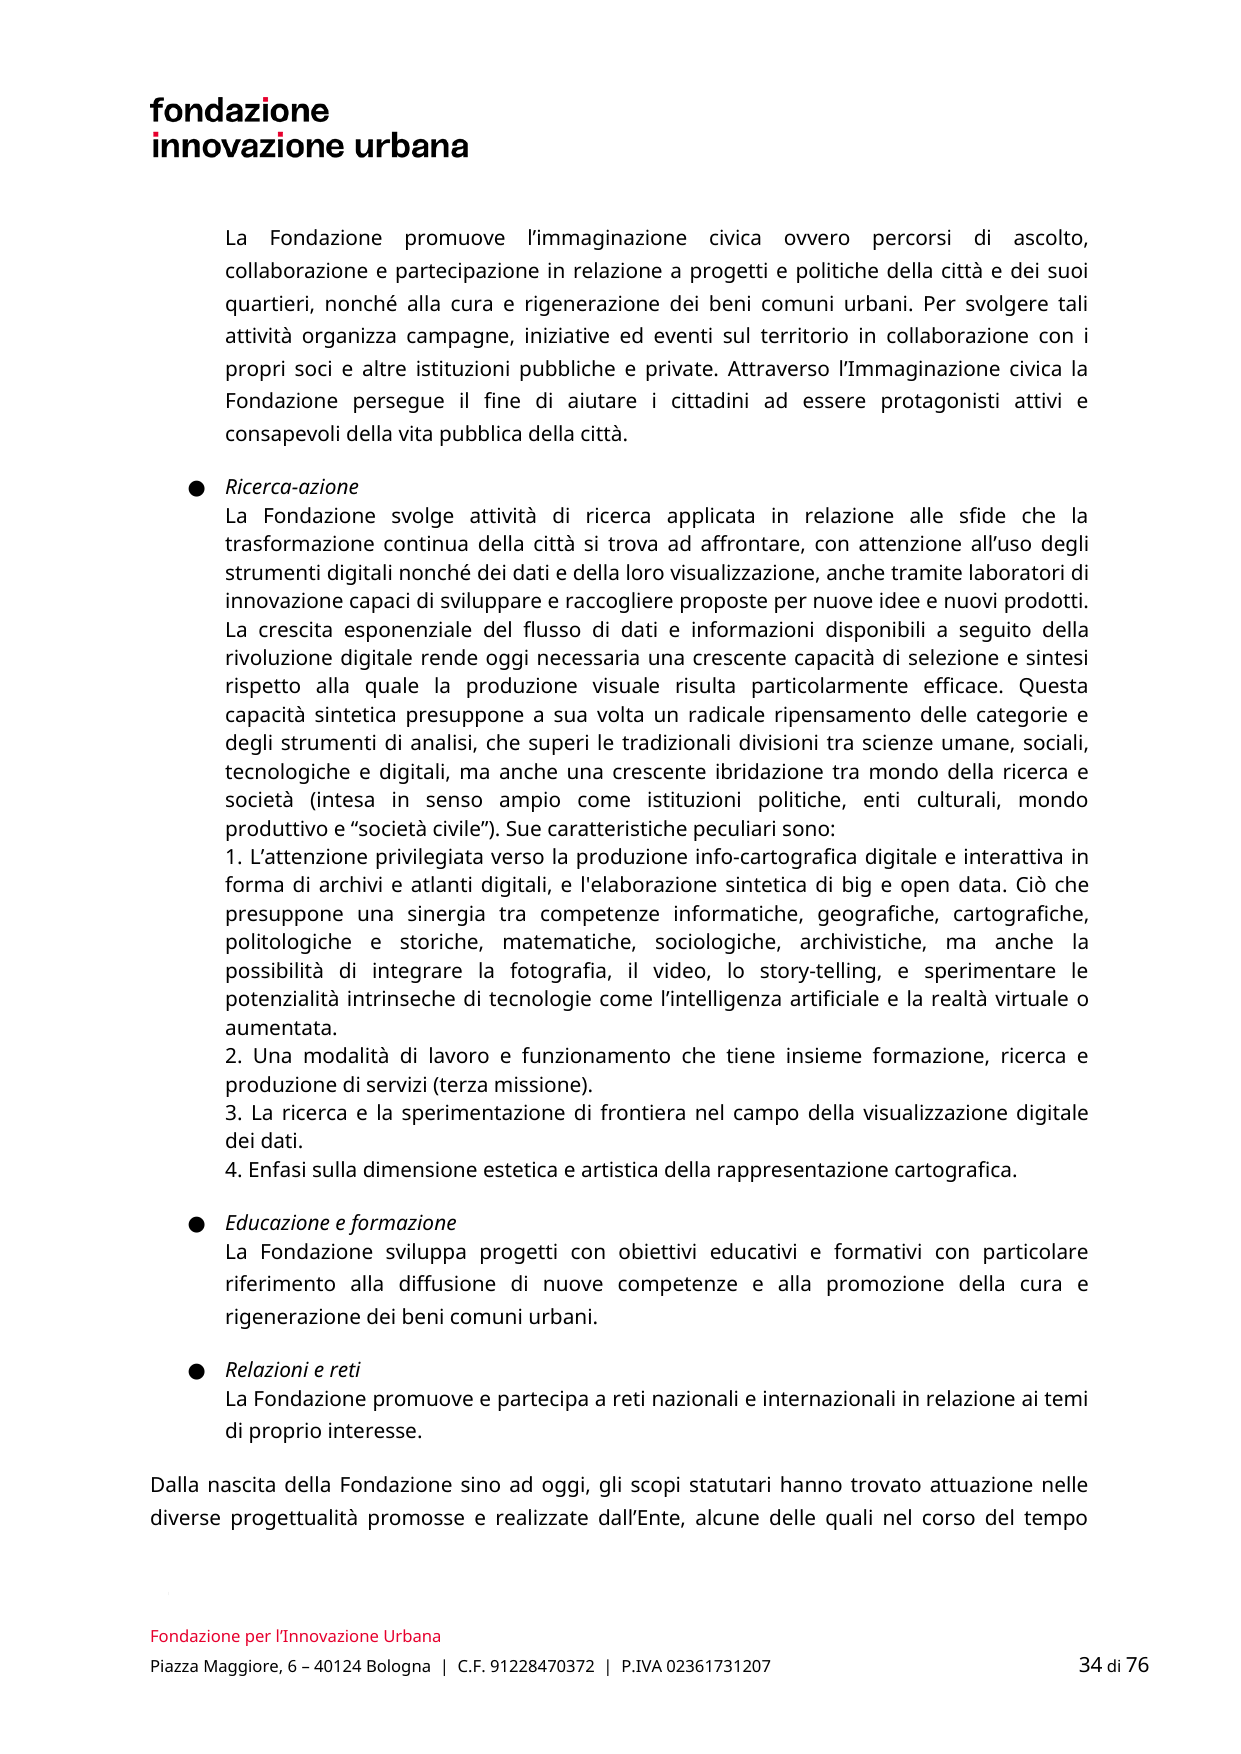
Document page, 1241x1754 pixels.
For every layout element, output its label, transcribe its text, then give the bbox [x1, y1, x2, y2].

text 4. Enfasi sulla dimensione estetica e artistica della rappresentazione cartografica. [225, 1155, 1090, 1183]
text La Fondazione sviluppa progetti con obiettivi educativi e formativi con particolare riferimento alla diffusione di nuove competenze e alla promozione della cura e rigenerazione dei beni comuni urbani. [225, 1237, 1090, 1331]
text Dalla nascita della Fondazione sino ad oggi, gli scopi statutari hanno trovato attuazione nelle diverse progettualità promosse e realizzate dall’Ente, alcune delle quali nel corso del tempo [150, 1470, 1090, 1531]
text 3. La ricerca e la sperimentazione di frontiera nel campo della visualizzazione digitale dei dati. [225, 1098, 1090, 1155]
list Relazioni e reti [187, 1356, 1090, 1384]
list Ricerca-azione [187, 472, 1090, 501]
text 2. Una modalità di lavoro e funzionamento che tiene insieme formazione, ricerca e produzione di servizi (terza missione). [225, 1041, 1090, 1098]
list Educazione e formazione [187, 1208, 1090, 1237]
text La Fondazione svolge attività di ricerca applicata in relazione alle sfide che la trasformazione continua della città si trova ad affrontare, con attenzione all’uso degli strumenti digitali nonché dei dati e della loro visualizzazione, anche tramite laboratori di innovazione capaci di sviluppare e raccogliere proposte per nuove idee e nuovi prodotti. La crescita esponenziale del flusso di dati e informazioni disponibili a seguito della rivoluzione digitale rende oggi necessaria una crescente capacità di selezione e sintesi rispetto alla quale la produzione visuale risulta particolarmente efficace. Questa capacità sintetica presuppone a sua volta un radicale ripensamento delle categorie e degli strumenti di analisi, che superi le tradizionali divisioni tra scienze umane, sociali, tecnologiche e digitali, ma anche una crescente ibridazione tra mondo della ricerca e società (intesa in senso ampio come istituzioni politiche, enti culturali, mondo produttivo e “società civile”). Sue caratteristiche peculiari sono: [225, 501, 1090, 842]
text 1. L’attenzione privilegiata verso la produzione info-cartografica digitale e interattiva in forma di archivi e atlanti digitali, e l'elaborazione sintetica di big e open data. Ciò che presuppone una sinergia tra competenze informatiche, geografiche, cartografiche, politologiche e storiche, matematiche, sociologiche, archivistiche, ma anche la possibilità di integrare la fotografia, il video, lo story-telling, e sperimentare le potenzialità intrinseche di tecnologie come l’intelligenza artificiale e la realtà virtuale o aumentata. [225, 842, 1090, 1041]
text La Fondazione promuove l’immaginazione civica ovvero percorsi di ascolto, collaborazione e partecipazione in relazione a progetti e politiche della città e dei suoi quartieri, nonché alla cura e rigenerazione dei beni comuni urbani. Per svolgere tali attività organizza campagne, iniziative ed eventi sul territorio in collaborazione con i propri soci e altre istituzioni pubbliche e private. Attraverso l’Immaginazione civica la Fondazione persegue il fine di aiutare i cittadini ad essere protagonisti attivi e consapevoli della vita pubblica della città. [225, 223, 1090, 447]
text La Fondazione promuove e partecipa a reti nazionali e internazionali in relazione ai temi di proprio interesse. [225, 1384, 1090, 1445]
picture [150, 75, 1083, 175]
